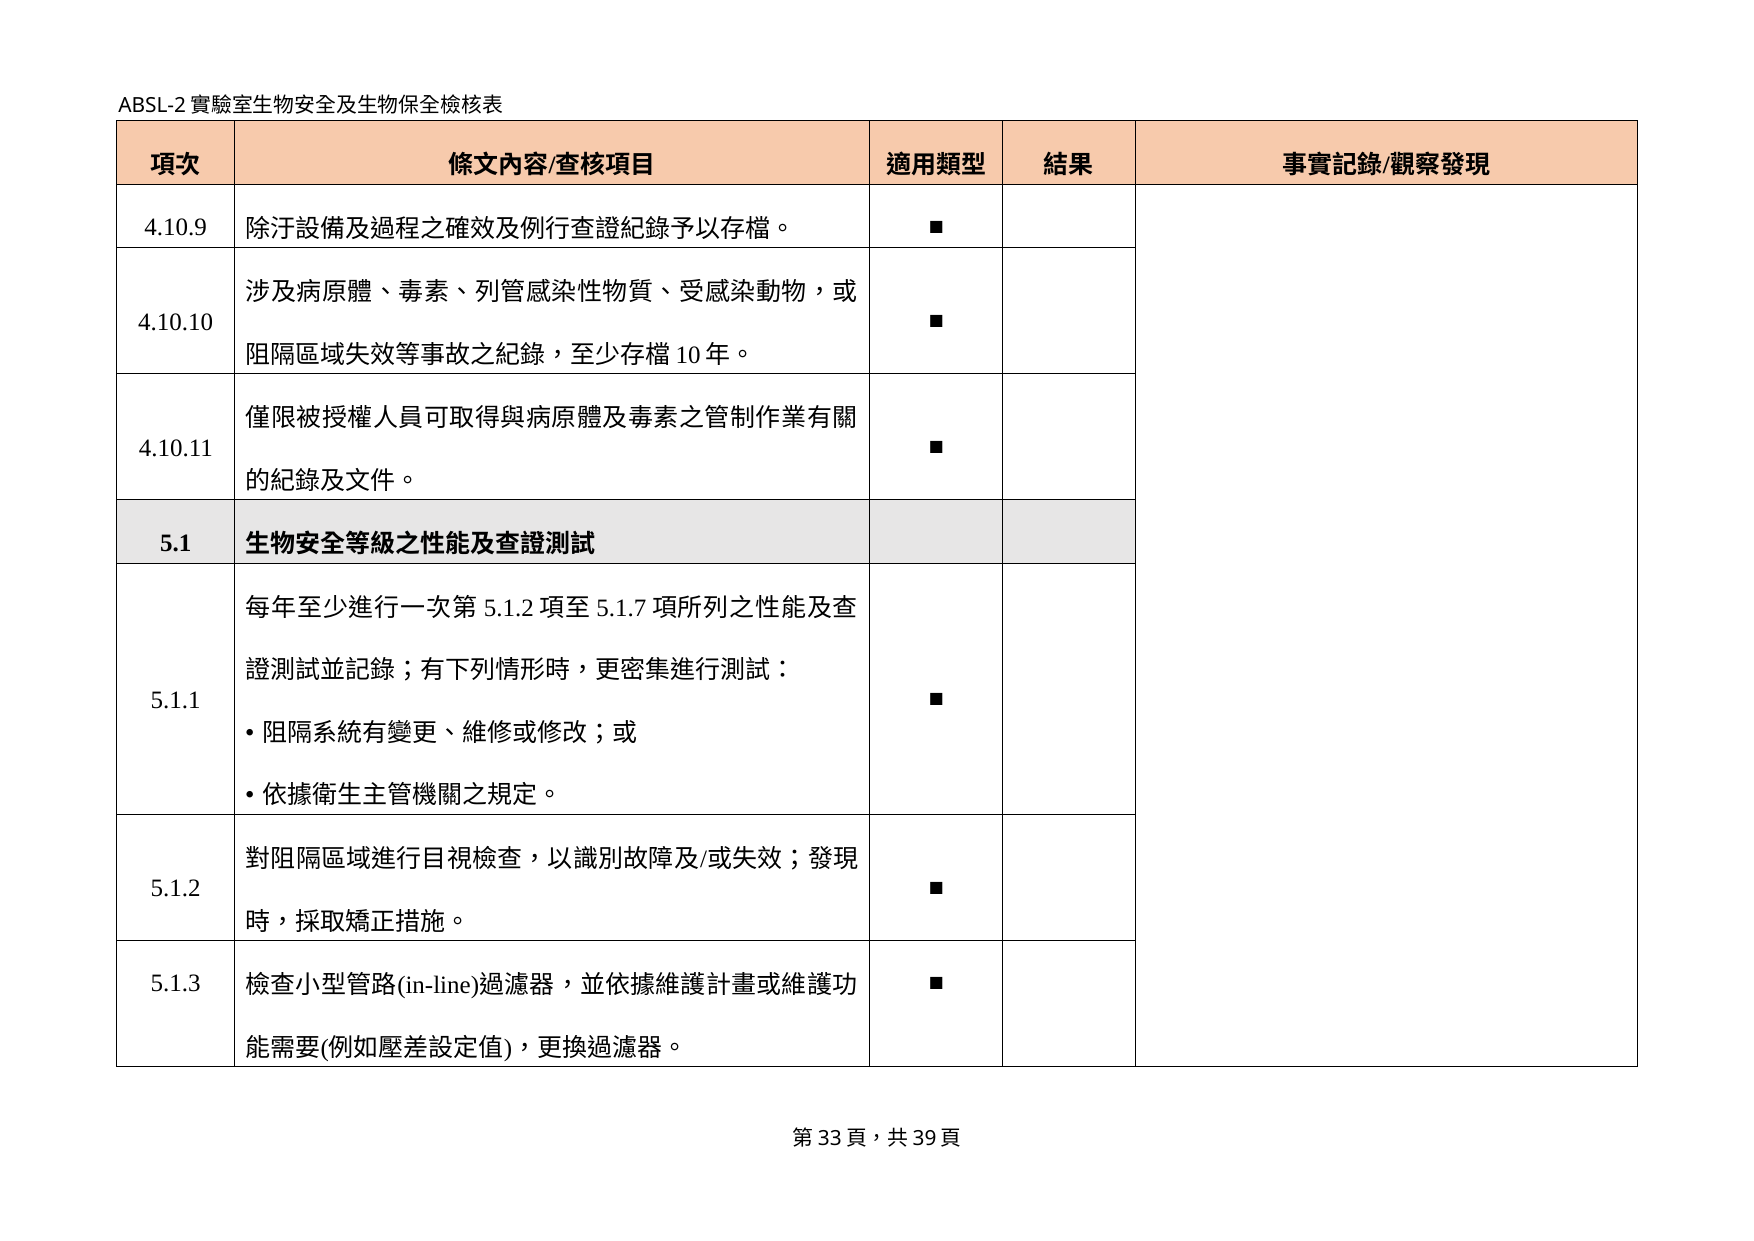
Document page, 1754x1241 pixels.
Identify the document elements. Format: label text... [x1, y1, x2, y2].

table_header 項次 [117, 121, 234, 184]
table_cell ■ [870, 248, 1002, 373]
table_cell 每年至少進行一次第5.1.2項至5.1.7項所列之性能及查證測試並記錄；有下列情形時，更密集進行測試： 阻隔系統有變更、維修或修改；或 依據衛生主管機關之規定。 [235, 564, 869, 814]
table_cell [1003, 941, 1135, 1066]
table_cell [1003, 185, 1135, 247]
table_cell [1003, 374, 1135, 499]
table_cell [1136, 185, 1637, 1066]
table_cell [1003, 815, 1135, 940]
table_cell [870, 500, 1002, 563]
table_cell ■ [870, 815, 1002, 940]
table_cell 生物安全等級之性能及查證測試 [235, 500, 869, 563]
table_cell 4.10.9 [117, 185, 234, 247]
table_header 條文內容/查核項目 [235, 121, 869, 184]
table_cell 對阻隔區域進行目視檢查，以識別故障及/或失效；發現時，採取矯正措施。 [235, 815, 869, 940]
table_cell [1003, 564, 1135, 814]
table_cell ■ [870, 941, 1002, 1066]
table_cell 5.1 [117, 500, 234, 563]
table_cell 5.1.3 [117, 941, 234, 1066]
table_cell 涉及病原體、毒素、列管感染性物質、受感染動物，或阻隔區域失效等事故之紀錄，至少存檔10年。 [235, 248, 869, 373]
table_cell ■ [870, 374, 1002, 499]
table_cell 4.10.10 [117, 248, 234, 373]
table_cell [1003, 248, 1135, 373]
table_cell 檢查小型管路(in-line)過濾器，並依據維護計畫或維護功能需要(例如壓差設定值)，更換過濾器。 [235, 941, 869, 1066]
table_cell 5.1.2 [117, 815, 234, 940]
table_cell 僅限被授權人員可取得與病原體及毒素之管制作業有關的紀錄及文件。 [235, 374, 869, 499]
table_cell ■ [870, 185, 1002, 247]
table_cell 5.1.1 [117, 564, 234, 814]
table_cell [1003, 500, 1135, 563]
table_header 結果 [1003, 121, 1135, 184]
table_header 適用類型 [870, 121, 1002, 184]
table_cell 4.10.11 [117, 374, 234, 499]
table_header 事實記錄/觀察發現 [1136, 121, 1637, 184]
table_cell ■ [870, 564, 1002, 814]
table_cell 除汙設備及過程之確效及例行查證紀錄予以存檔。 [235, 185, 869, 247]
